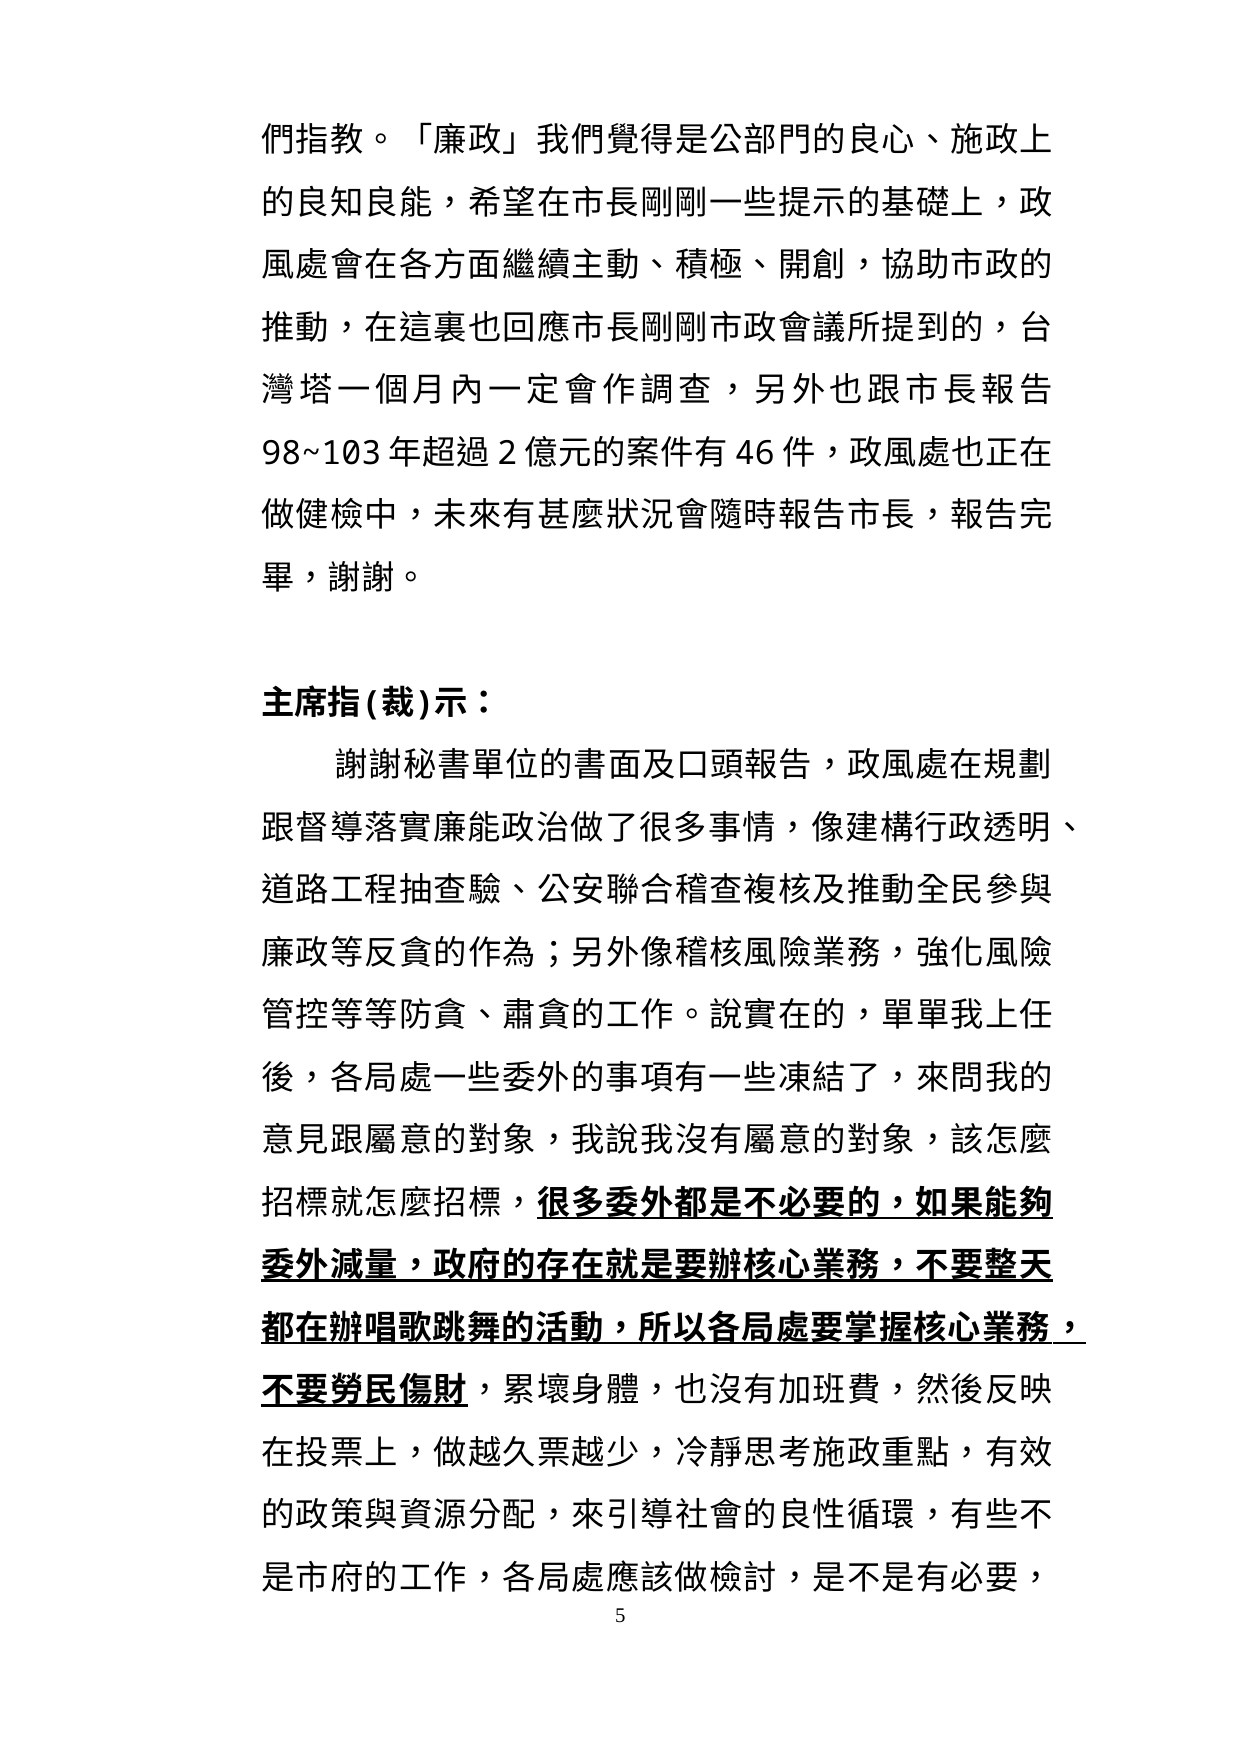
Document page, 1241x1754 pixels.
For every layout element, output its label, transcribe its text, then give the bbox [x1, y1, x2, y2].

text 首先感謝市長能親自主持本次廉政會報，這是一個重大的意義，也感謝三位外聘委員及機關首長百忙中蒞臨參加，在這裡代表政風處向大家致上最高敬意。今天會議主要重點有兩個部分，第一個重點是檢討過去，第二個重點是策勵未來，檢討過去就是專題報告本府的廉政情勢及分析，就是把過去的政風狀況給大家做參考，未來的部分就是呼應市長的「行動市府」的理念，提出本府廉政行動實施計畫，希望大家給我們指教。「廉政」我們覺得是公部門的良心、施政上的良知良能，希望在市長剛剛一些提示的基礎上，政風處會在各方面繼續主動、積極、開創，協助市政的推動，在這裏也回應市長剛剛市政會議所提到的，台灣塔一個月內一定會作調查，另外也跟市長報告98~103年超過2億元的案件有46件，政風處也正在做健檢中，未來有甚麼狀況會隨時報告市長，報告完畢，謝謝。 [261, 96, 1053, 596]
text 主席指(裁)示： [187, 658, 1053, 721]
text 謝謝秘書單位的書面及口頭報告，政風處在規劃跟督導落實廉能政治做了很多事情，像建構行政透明、道路工程抽查驗、公安聯合稽查複核及推動全民參與廉政等反貪的作為；另外像稽核風險業務，強化風險管控等等防貪、肅貪的工作。說實在的，單單我上任後，各局處一些委外的事項有一些凍結了，來問我的意見跟屬意的對象，我說我沒有屬意的對象，該怎麼招標就怎麼招標，很多委外都是不必要的，如果能夠委外減量，政府的存在就是要辦核心業務，不要整天都在辦唱歌跳舞的活動，所以各局處要掌握核心業務，不要勞民傷財，累壞身體，也沒有加班費，然後反映在投票上，做越久票越少，冷靜思考施政重點，有效的政策與資源分配，來引導社會的良性循環，有些不是市府的工作，各局處應該做檢討，是不是有必要，不要本末倒置，要做的事少，少而美，自然貪污就少，人們的納稅錢得以節省的利用，也可以避免上下其手，這些是要從源頭來看，例如燈會委外，請公關公司有些花費數百萬，而公司資本額只有50萬設在基隆，去年7月進來標，一看就知道有問題，都是為了要接這個案子設立一個小公司，然後承接八九百萬的案件，找民調公司又要四十幾萬，公司還委外再委外，經過三手，一查就知道有問題，所以請觀旅局去瞭解，不是要觀旅局聽我的話，是如果可以不要委外就不要委外，精簡業務，我們也不是要用採購法把廠商逼的無利可圖，但是有一些常年在標的是哪些廠商，這些資訊除了要透明，內部政風單位也要配合調查，會違法亂紀的人都很聰明，就是要跟他鬥智，老實人就會輸他。 [261, 1282, 1053, 1596]
text 謝謝秘書單位的書面及口頭報告，政風處在規劃跟督導落實廉能政治做了很多事情，像建構行政透明、道路工程抽查驗、公安聯合稽查複核及推動全民參與廉政等反貪的作為；另外像稽核風險業務，強化風險管控等等防貪、肅貪的工作。說實在的，單單我上任後，各局處一些委外的事項有一些凍結了，來問我的意見跟屬意的對象，我說我沒有屬意的對象，該怎麼招標就怎麼招標，很多委外都是不必要的，如果能夠委外減量，政府的存在就是要辦核心業務，不要整天都在辦唱歌跳舞的活動，所以各局處要掌握核心業務，不要勞民傷財，累壞身體，也沒有加班費，然後反映在投票上，做越久票越少，冷靜思考施政重點，有效的政策與資源分配，來引導社會的良性循環，有些不是市府的工作，各局處應該做檢討，是不是有必要，不要本末倒置，要做的事少，少而美，自然貪污就少，人們的納稅錢得以節省的利用，也可以避免上下其手，這些是要從源頭來看，例如燈會委外，請公關公司有些花費數百萬，而公司資本額只有50萬設在基隆，去年7月進來標，一看就知道有問題，都是為了要接這個案子設立一個小公司，然後承接八九百萬的案件，找民調公司又要四十幾萬，公司還委外再委外，經過三手，一查就知道有問題，所以請觀旅局去瞭解，不是要觀旅局聽我的話，是如果可以不要委外就不要委外，精簡業務，我們也不是要用採購法把廠商逼的無利可圖，但是有一些常年在標的是哪些廠商，這些資訊除了要透明，內部政風單位也要配合調查，會違法亂紀的人都很聰明，就是要跟他鬥智，老實人就會輸他。 [261, 721, 1053, 1279]
